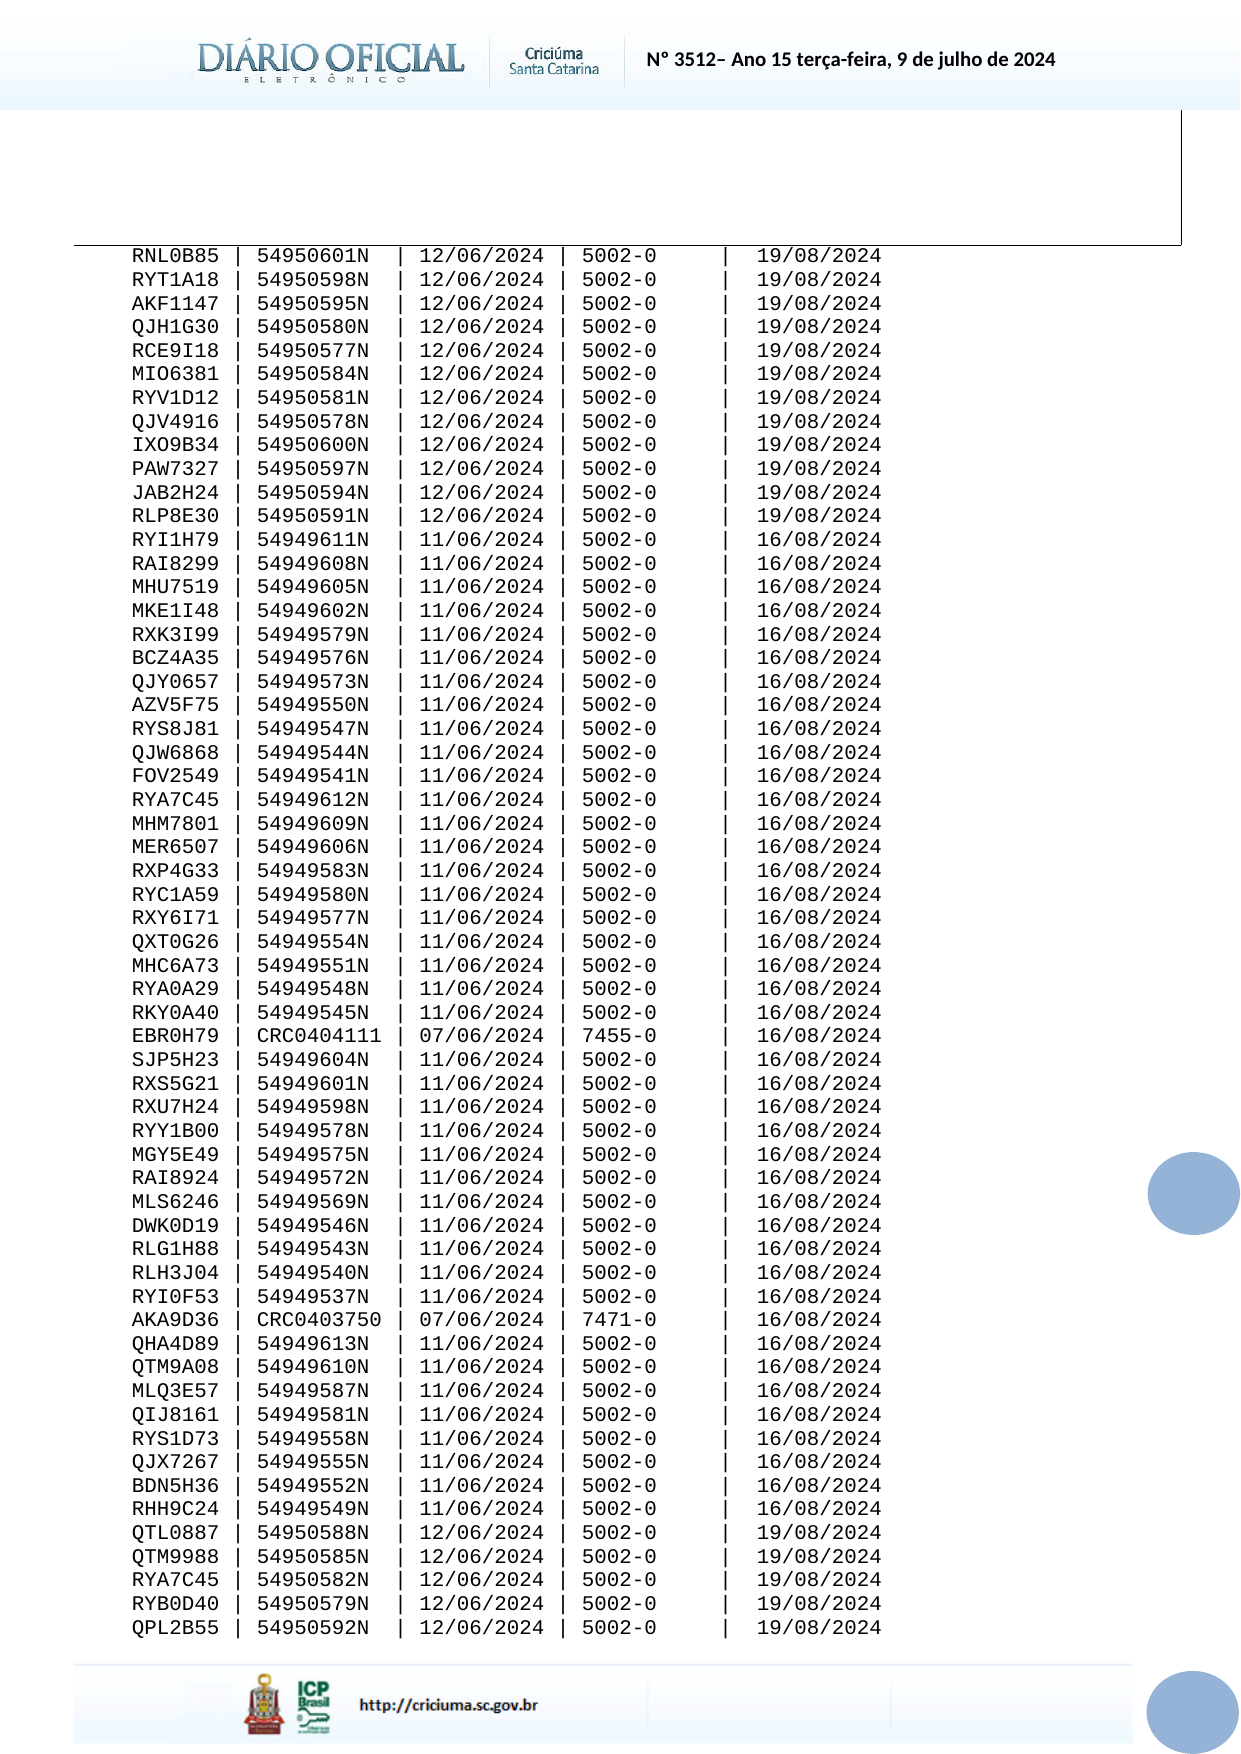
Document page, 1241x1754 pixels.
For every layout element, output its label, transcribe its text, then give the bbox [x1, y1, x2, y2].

text RHH9C24 | 54949549N | 11/06/2024 | 5002-0 | 16/08/2024 [44, 1498, 1181, 1522]
text RXK3I99 | 54949579N | 11/06/2024 | 5002-0 | 16/08/2024 [44, 623, 1181, 647]
text QJH1G30 | 54950580N | 12/06/2024 | 5002-0 | 19/08/2024 [44, 316, 1181, 340]
text RYT1A18 | 54950598N | 12/06/2024 | 5002-0 | 19/08/2024 [44, 269, 1181, 292]
text AZV5F75 | 54949550N | 11/06/2024 | 5002-0 | 16/08/2024 [44, 694, 1181, 718]
text RKY0A40 | 54949545N | 11/06/2024 | 5002-0 | 16/08/2024 [44, 1002, 1181, 1026]
text RYI1H79 | 54949611N | 11/06/2024 | 5002-0 | 16/08/2024 [44, 529, 1181, 553]
text RYI0F53 | 54949537N | 11/06/2024 | 5002-0 | 16/08/2024 [44, 1286, 1181, 1309]
text RYB0D40 | 54950579N | 12/06/2024 | 5002-0 | 19/08/2024 [44, 1593, 1181, 1617]
text QJW6868 | 54949544N | 11/06/2024 | 5002-0 | 16/08/2024 [44, 742, 1181, 765]
text MGY5E49 | 54949575N | 11/06/2024 | 5002-0 | 16/08/2024 [44, 1144, 1181, 1167]
text RYC1A59 | 54949580N | 11/06/2024 | 5002-0 | 16/08/2024 [44, 884, 1181, 907]
text AKA9D36 | CRC0403750 | 07/06/2024 | 7471-0 | 16/08/2024 [44, 1309, 1181, 1333]
text RXS5G21 | 54949601N | 11/06/2024 | 5002-0 | 16/08/2024 [44, 1073, 1181, 1096]
text RLP8E30 | 54950591N | 12/06/2024 | 5002-0 | 19/08/2024 [44, 505, 1181, 529]
text RYS1D73 | 54949558N | 11/06/2024 | 5002-0 | 16/08/2024 [44, 1427, 1181, 1451]
text QJY0657 | 54949573N | 11/06/2024 | 5002-0 | 16/08/2024 [44, 671, 1181, 694]
text MLQ3E57 | 54949587N | 11/06/2024 | 5002-0 | 16/08/2024 [44, 1380, 1181, 1404]
text MHU7519 | 54949605N | 11/06/2024 | 5002-0 | 16/08/2024 [44, 576, 1181, 600]
text BCZ4A35 | 54949576N | 11/06/2024 | 5002-0 | 16/08/2024 [44, 647, 1181, 671]
text RYV1D12 | 54950581N | 12/06/2024 | 5002-0 | 19/08/2024 [44, 387, 1181, 411]
text RXU7H24 | 54949598N | 11/06/2024 | 5002-0 | 16/08/2024 [44, 1096, 1181, 1120]
text RYA0A29 | 54949548N | 11/06/2024 | 5002-0 | 16/08/2024 [44, 978, 1181, 1002]
text MIO6381 | 54950584N | 12/06/2024 | 5002-0 | 19/08/2024 [44, 363, 1181, 387]
text DWK0D19 | 54949546N | 11/06/2024 | 5002-0 | 16/08/2024 [44, 1215, 1181, 1238]
text QTL0887 | 54950588N | 12/06/2024 | 5002-0 | 19/08/2024 [44, 1522, 1181, 1546]
text MLS6246 | 54949569N | 11/06/2024 | 5002-0 | 16/08/2024 [44, 1191, 1153, 1215]
text QHA4D89 | 54949613N | 11/06/2024 | 5002-0 | 16/08/2024 [44, 1333, 1181, 1357]
text RCE9I18 | 54950577N | 12/06/2024 | 5002-0 | 19/08/2024 [44, 340, 1181, 363]
text QJV4916 | 54950578N | 12/06/2024 | 5002-0 | 19/08/2024 [44, 411, 1181, 434]
text AKF1147 | 54950595N | 12/06/2024 | 5002-0 | 19/08/2024 [44, 292, 1181, 316]
text RAI8299 | 54949608N | 11/06/2024 | 5002-0 | 16/08/2024 [44, 553, 1181, 576]
text MHC6A73 | 54949551N | 11/06/2024 | 5002-0 | 16/08/2024 [44, 954, 1181, 978]
text RXP4G33 | 54949583N | 11/06/2024 | 5002-0 | 16/08/2024 [44, 860, 1181, 884]
text QIJ8161 | 54949581N | 11/06/2024 | 5002-0 | 16/08/2024 [44, 1404, 1181, 1427]
text QJX7267 | 54949555N | 11/06/2024 | 5002-0 | 16/08/2024 [44, 1451, 1181, 1475]
text RXY6I71 | 54949577N | 11/06/2024 | 5002-0 | 16/08/2024 [44, 907, 1181, 931]
text QPL2B55 | 54950592N | 12/06/2024 | 5002-0 | 19/08/2024 [44, 1617, 1181, 1640]
text QXT0G26 | 54949554N | 11/06/2024 | 5002-0 | 16/08/2024 [44, 931, 1181, 954]
text MKE1I48 | 54949602N | 11/06/2024 | 5002-0 | 16/08/2024 [44, 600, 1181, 623]
text RYS8J81 | 54949547N | 11/06/2024 | 5002-0 | 16/08/2024 [44, 718, 1181, 742]
text RYA7C45 | 54949612N | 11/06/2024 | 5002-0 | 16/08/2024 [44, 789, 1181, 813]
text IXO9B34 | 54950600N | 12/06/2024 | 5002-0 | 19/08/2024 [44, 434, 1181, 458]
text PAW7327 | 54950597N | 12/06/2024 | 5002-0 | 19/08/2024 [44, 458, 1181, 482]
text RLH3J04 | 54949540N | 11/06/2024 | 5002-0 | 16/08/2024 [44, 1262, 1181, 1286]
text MHM7801 | 54949609N | 11/06/2024 | 5002-0 | 16/08/2024 [44, 813, 1181, 836]
text RYA7C45 | 54950582N | 12/06/2024 | 5002-0 | 19/08/2024 [44, 1569, 1181, 1593]
text FOV2549 | 54949541N | 11/06/2024 | 5002-0 | 16/08/2024 [44, 765, 1181, 789]
text JAB2H24 | 54950594N | 12/06/2024 | 5002-0 | 19/08/2024 [44, 482, 1181, 505]
text QTM9988 | 54950585N | 12/06/2024 | 5002-0 | 19/08/2024 [44, 1546, 1181, 1569]
text SJP5H23 | 54949604N | 11/06/2024 | 5002-0 | 16/08/2024 [44, 1049, 1181, 1073]
text MER6507 | 54949606N | 11/06/2024 | 5002-0 | 16/08/2024 [44, 836, 1181, 860]
text QTM9A08 | 54949610N | 11/06/2024 | 5002-0 | 16/08/2024 [44, 1357, 1181, 1380]
text RLG1H88 | 54949543N | 11/06/2024 | 5002-0 | 16/08/2024 [44, 1238, 1181, 1262]
text RAI8924 | 54949572N | 11/06/2024 | 5002-0 | 16/08/2024 [44, 1167, 1157, 1191]
text EBR0H79 | CRC0404111 | 07/06/2024 | 7455-0 | 16/08/2024 [44, 1026, 1181, 1049]
text RNL0B85 | 54950601N | 12/06/2024 | 5002-0 | 19/08/2024 [44, 245, 1181, 269]
text BDN5H36 | 54949552N | 11/06/2024 | 5002-0 | 16/08/2024 [44, 1475, 1181, 1498]
text RYY1B00 | 54949578N | 11/06/2024 | 5002-0 | 16/08/2024 [44, 1120, 1181, 1144]
